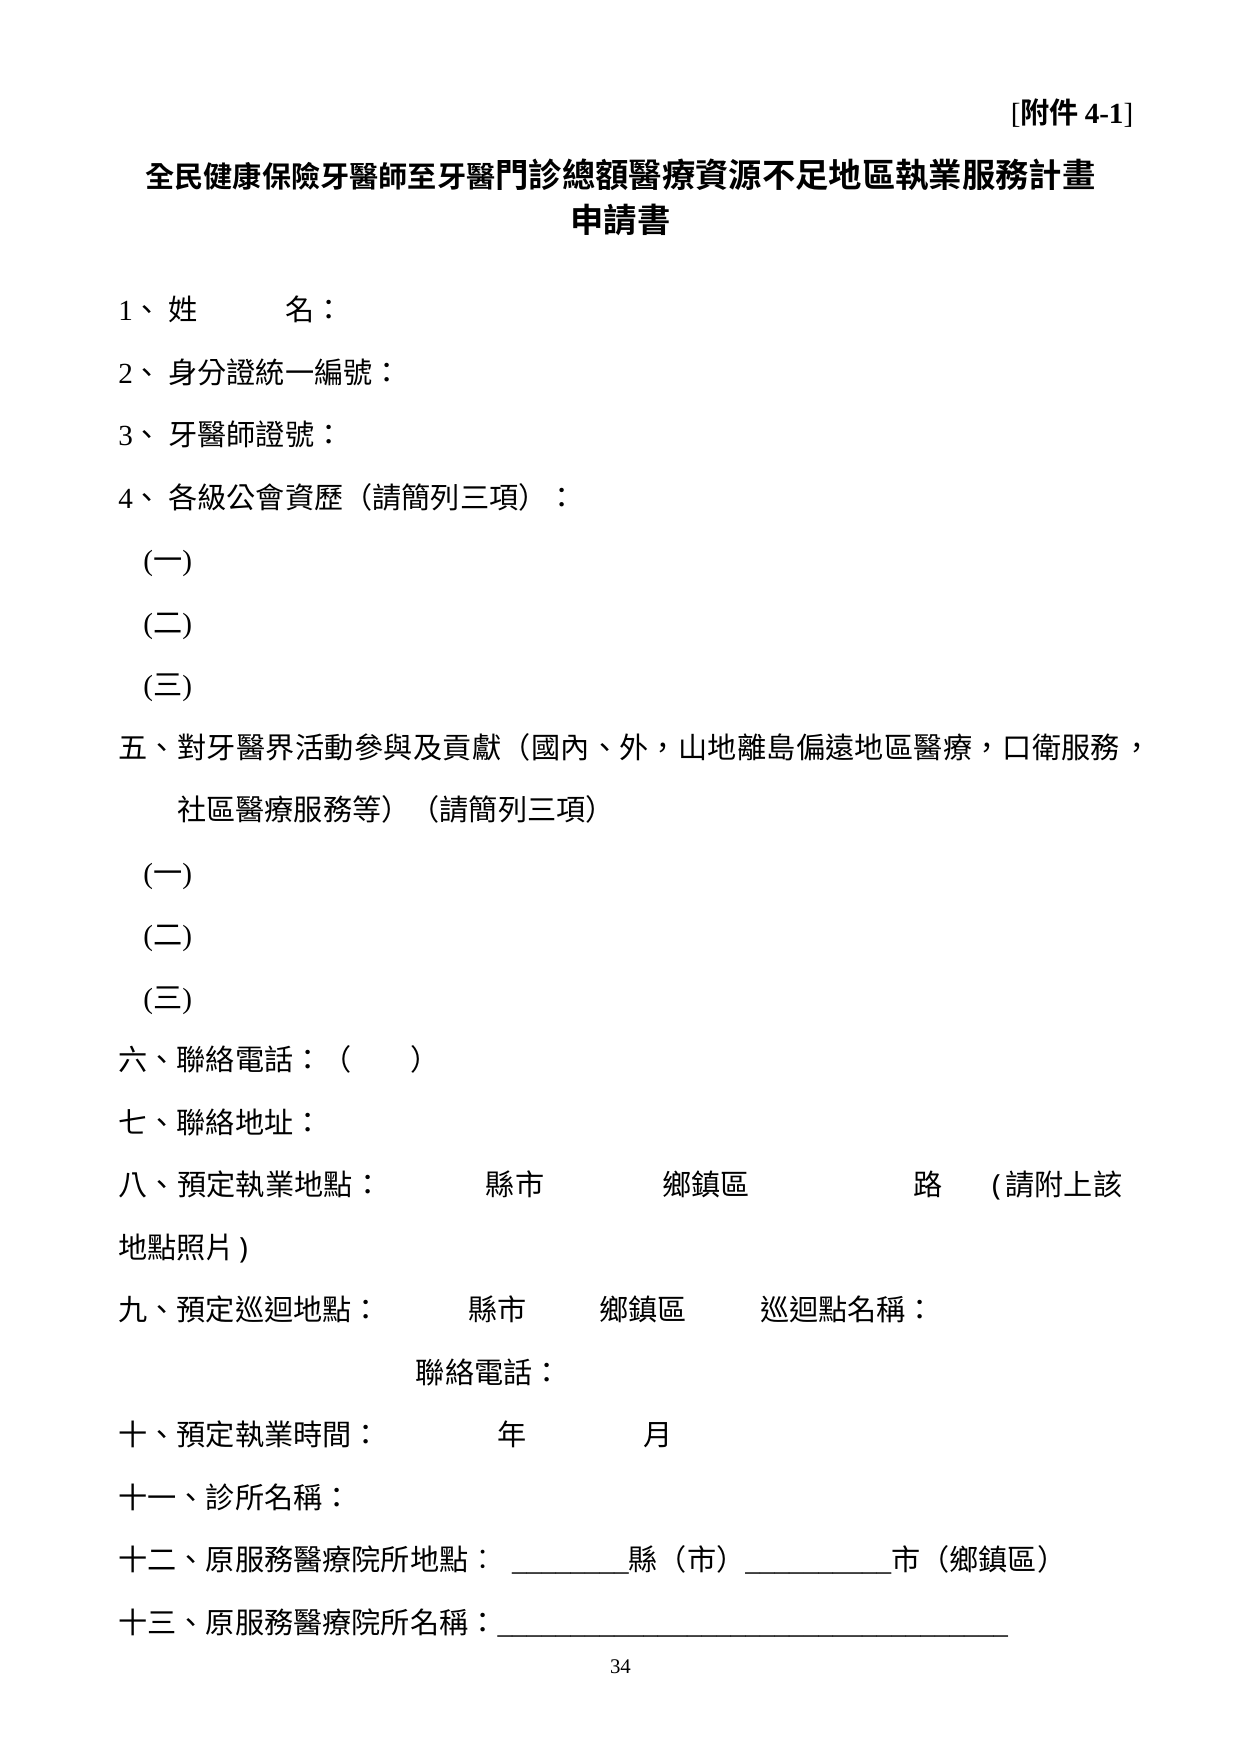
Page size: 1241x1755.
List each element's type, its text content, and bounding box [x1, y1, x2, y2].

text 八、預定執業地點： 縣市 鄉鎮區 路 (請附上該地點照片) [118, 1141, 1122, 1266]
text 全民健康保險牙醫師至牙醫門診總額醫療資源不足地區執業服務計畫 [118, 132, 1122, 194]
list 姓 名： [118, 266, 1122, 329]
text 申請書 [118, 194, 1122, 242]
list 身分證統一編號： [118, 329, 1122, 391]
list 牙醫師證號： [118, 391, 1122, 454]
text (二) [143, 579, 1122, 641]
text 十、預定執業時間： 年 月 [118, 1391, 1122, 1454]
text (三) [143, 641, 1122, 704]
text 十一、診所名稱： [118, 1454, 1122, 1516]
list 各級公會資歷（請簡列三項）： [118, 454, 1122, 516]
text [附件4-1] [118, 90, 1133, 132]
text 五、對牙醫界活動參與及貢獻（國內、外，山地離島偏遠地區醫療，口衛服務，社區醫療服務等）（請簡列三項） [118, 704, 1122, 829]
text 九、預定巡迴地點： 縣市 鄉鎮區 巡迴點名稱： [118, 1266, 1122, 1329]
text (一) [143, 829, 1122, 891]
text (二) [143, 891, 1122, 954]
text 十三、原服務醫療院所名稱：___________________________________ [118, 1579, 1122, 1641]
text (一) [143, 516, 1122, 579]
text 聯絡電話： [118, 1329, 1122, 1391]
text 六、聯絡電話：（ ） [118, 1016, 1122, 1079]
text (三) [143, 954, 1122, 1016]
text 七、聯絡地址： [118, 1079, 1122, 1141]
text 十二、原服務醫療院所地點︰ ________縣（市）__________市（鄉鎮區） [118, 1516, 1122, 1579]
